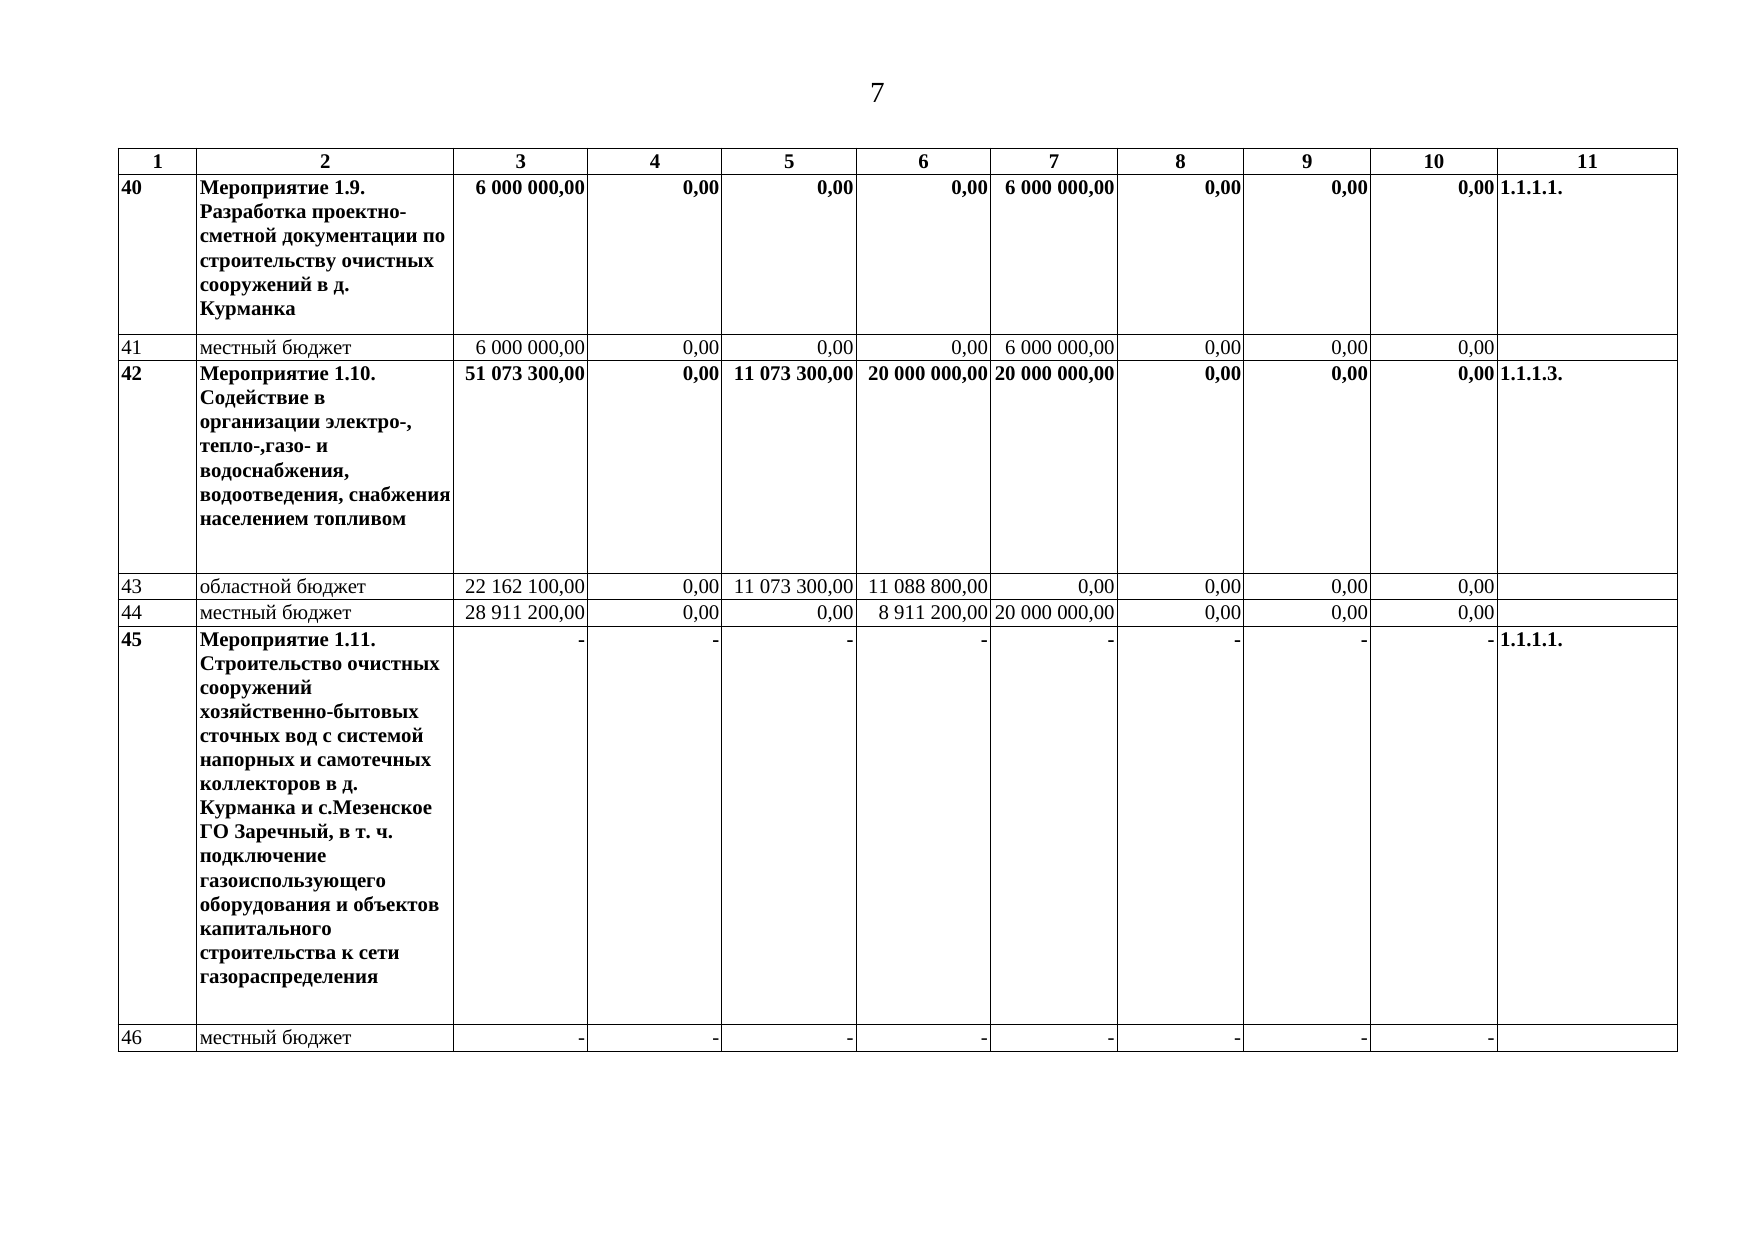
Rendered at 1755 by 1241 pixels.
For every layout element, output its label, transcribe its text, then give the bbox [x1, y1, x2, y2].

table_cell - [1118, 627, 1243, 1024]
table_cell 0,00 [1118, 574, 1243, 599]
table_header 2 [197, 149, 453, 174]
table_cell областной бюджет [197, 574, 453, 599]
table_cell 11 088 800,00 [857, 574, 990, 599]
table_cell 45 [119, 627, 196, 1024]
table_cell - [722, 1025, 856, 1051]
table_cell - [722, 627, 856, 1024]
table_cell 8 911 200,00 [857, 600, 990, 626]
table_cell - [1244, 627, 1370, 1024]
table_header 8 [1118, 149, 1243, 174]
table_header 4 [588, 149, 721, 174]
table_cell 0,00 [1244, 574, 1370, 599]
table_cell 0,00 [1118, 600, 1243, 626]
table_cell 11 073 300,00 [722, 361, 856, 573]
table_cell 51 073 300,00 [454, 361, 587, 573]
table_cell - [588, 627, 721, 1024]
table_cell Мероприятие 1.10. Содействие в организации электро-, тепло-,газо- и водоснабжения, водоотведения, снабжения населением топливом [197, 361, 453, 573]
table_cell 0,00 [991, 574, 1117, 599]
table_cell - [991, 627, 1117, 1024]
table_cell 0,00 [1371, 175, 1497, 334]
table_cell 0,00 [588, 600, 721, 626]
table_cell 0,00 [722, 335, 856, 360]
table_cell 20 000 000,00 [857, 361, 990, 573]
table_cell Мероприятие 1.9. Разработка проектно-сметной документации по строительству очистных сооружений в д. Курманка [197, 175, 453, 334]
table_cell 20 000 000,00 [991, 361, 1117, 573]
table_cell [1498, 1025, 1677, 1051]
table_cell 1.1.1.1. [1498, 175, 1677, 334]
table_cell 0,00 [588, 335, 721, 360]
table_cell 11 073 300,00 [722, 574, 856, 599]
table_cell 41 [119, 335, 196, 360]
table_cell 0,00 [1244, 361, 1370, 573]
table_cell Мероприятие 1.11. Строительство очистных сооружений хозяйственно-бытовых сточных вод с системой напорных и самотечных коллекторов в д. Курманка и с.Мезенское ГО Заречный, в т. ч. подключение газоиспользующего оборудования и объектов капитального строительства к сети газораспределения [197, 627, 453, 1024]
table_cell 6 000 000,00 [454, 175, 587, 334]
table_cell - [454, 627, 587, 1024]
table_cell 0,00 [722, 175, 856, 334]
table_cell местный бюджет [197, 600, 453, 626]
table_cell 44 [119, 600, 196, 626]
table_cell [1498, 574, 1677, 599]
table_cell [1498, 600, 1677, 626]
table_header 6 [857, 149, 990, 174]
table_cell [1498, 335, 1677, 360]
table_cell 0,00 [1371, 574, 1497, 599]
table_cell 46 [119, 1025, 196, 1051]
table_cell 6 000 000,00 [991, 335, 1117, 360]
table_cell местный бюджет [197, 335, 453, 360]
table_cell - [1244, 1025, 1370, 1051]
table_cell - [588, 1025, 721, 1051]
table_cell 0,00 [1244, 175, 1370, 334]
table_cell 1.1.1.1. [1498, 627, 1677, 1024]
table_cell 0,00 [1371, 335, 1497, 360]
table_cell 0,00 [1244, 335, 1370, 360]
table_header 10 [1371, 149, 1497, 174]
table_header 5 [722, 149, 856, 174]
table_cell местный бюджет [197, 1025, 453, 1051]
table_cell 0,00 [1118, 335, 1243, 360]
table_header 9 [1244, 149, 1370, 174]
table_header 3 [454, 149, 587, 174]
table_cell - [857, 1025, 990, 1051]
table_cell 40 [119, 175, 196, 334]
table_cell 28 911 200,00 [454, 600, 587, 626]
table_cell - [991, 1025, 1117, 1051]
table_cell 6 000 000,00 [991, 175, 1117, 334]
table_cell 0,00 [1118, 361, 1243, 573]
table_cell 0,00 [1244, 600, 1370, 626]
table_cell - [857, 627, 990, 1024]
table_cell 1.1.1.3. [1498, 361, 1677, 573]
table_cell - [1118, 1025, 1243, 1051]
table_cell 0,00 [857, 335, 990, 360]
table_cell - [1371, 627, 1497, 1024]
table_header 1 [119, 149, 196, 174]
table_header 7 [991, 149, 1117, 174]
table_cell 0,00 [857, 175, 990, 334]
table_cell 0,00 [588, 574, 721, 599]
table_cell 20 000 000,00 [991, 600, 1117, 626]
table_cell 22 162 100,00 [454, 574, 587, 599]
table_cell 0,00 [1371, 361, 1497, 573]
table_cell 42 [119, 361, 196, 573]
table_cell 0,00 [1371, 600, 1497, 626]
table_cell - [454, 1025, 587, 1051]
table_cell 0,00 [1118, 175, 1243, 334]
table_cell 0,00 [588, 361, 721, 573]
table_cell 6 000 000,00 [454, 335, 587, 360]
table_header 11 [1498, 149, 1677, 174]
table_cell 0,00 [722, 600, 856, 626]
table_cell - [1371, 1025, 1497, 1051]
table_cell 43 [119, 574, 196, 599]
table_cell 0,00 [588, 175, 721, 334]
